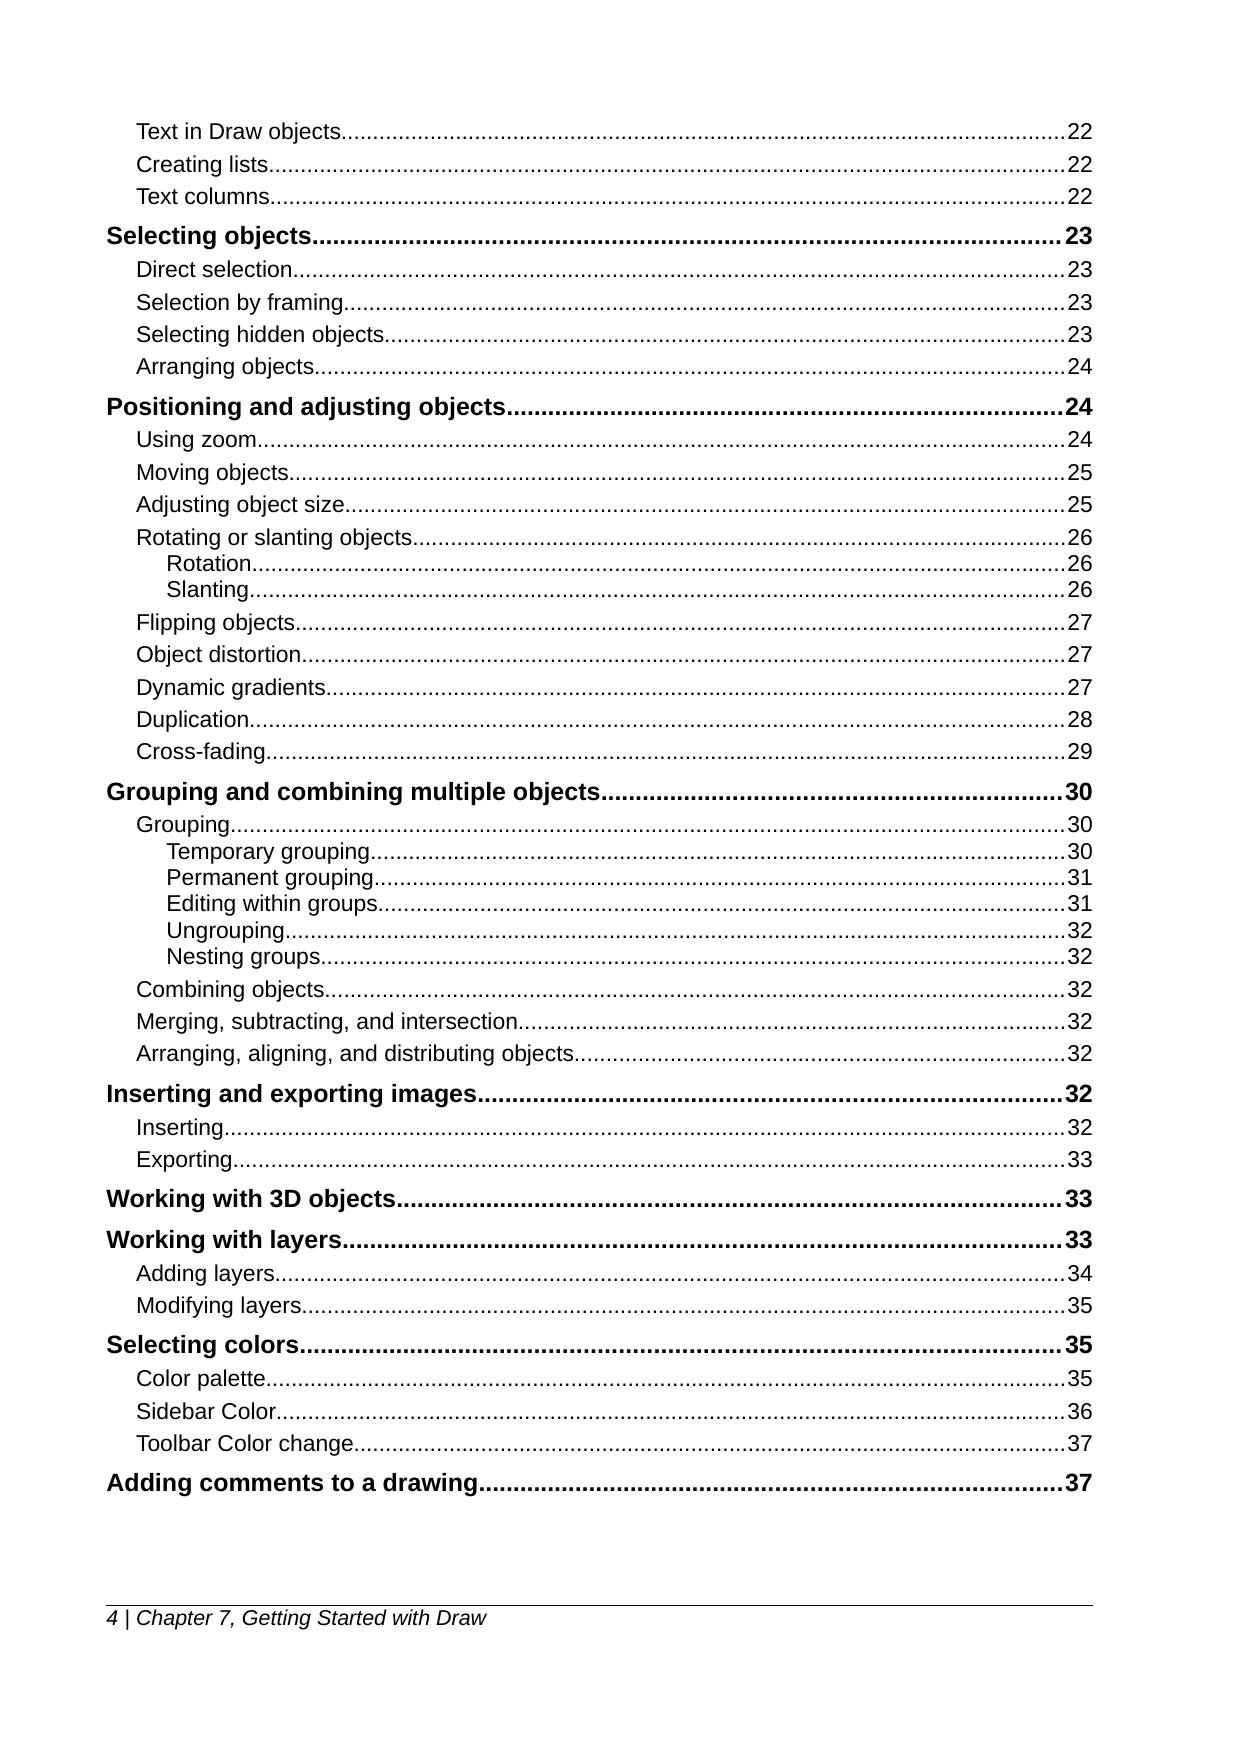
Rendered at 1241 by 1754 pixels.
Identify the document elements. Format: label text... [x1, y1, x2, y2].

text Grouping and combining multiple objects 30 [106, 777, 1093, 805]
text Toolbar Color change 37 [136, 1430, 1093, 1456]
text Ungrouping 32 [166, 917, 1093, 943]
text Rotation 26 [166, 550, 1093, 576]
text Duplication 28 [136, 706, 1093, 732]
text Adjusting object size 25 [136, 491, 1093, 517]
text Object distortion 27 [136, 641, 1093, 667]
text Exporting 33 [136, 1146, 1093, 1172]
text Working with layers 33 [106, 1225, 1093, 1254]
text Dynamic gradients 27 [136, 673, 1093, 700]
text Arranging objects 24 [136, 353, 1093, 379]
text Text columns 22 [136, 183, 1093, 209]
text Permanent grouping 31 [166, 864, 1093, 890]
text Flipping objects 27 [136, 609, 1093, 635]
text Positioning and adjusting objects 24 [106, 392, 1093, 420]
text Modifying layers 35 [136, 1292, 1093, 1318]
text Merging, subtracting, and intersection 32 [136, 1008, 1093, 1034]
text Selecting objects 23 [106, 221, 1093, 250]
text Text in Draw objects 22 [136, 118, 1093, 144]
text Temporary grouping 30 [166, 838, 1093, 864]
text Nesting groups 32 [166, 943, 1093, 969]
text Using zoom 24 [136, 426, 1093, 453]
text Combining objects 32 [136, 976, 1093, 1002]
text Working with 3D objects 33 [106, 1184, 1093, 1213]
text Rotating or slanting objects 26 [136, 523, 1093, 550]
text Creating lists 22 [136, 151, 1093, 177]
text Adding layers 34 [136, 1260, 1093, 1286]
text Color palette 35 [136, 1365, 1093, 1392]
text Moving objects 25 [136, 459, 1093, 485]
text Cross-fading 29 [136, 738, 1093, 764]
text Arranging, aligning, and distributing objects 32 [136, 1040, 1093, 1067]
text Adding comments to a drawing 37 [106, 1468, 1093, 1497]
text Slanting 26 [166, 576, 1093, 603]
text Grouping 30 [136, 811, 1093, 838]
text Sidebar Color 36 [136, 1398, 1093, 1424]
text Editing within groups 31 [166, 890, 1093, 917]
text Direct selection 23 [136, 256, 1093, 282]
text Selecting colors 35 [106, 1330, 1093, 1359]
text Inserting and exporting images 32 [106, 1079, 1093, 1107]
text Inserting 32 [136, 1113, 1093, 1140]
text Selection by framing 23 [136, 288, 1093, 315]
text Selecting hidden objects 23 [136, 321, 1093, 347]
